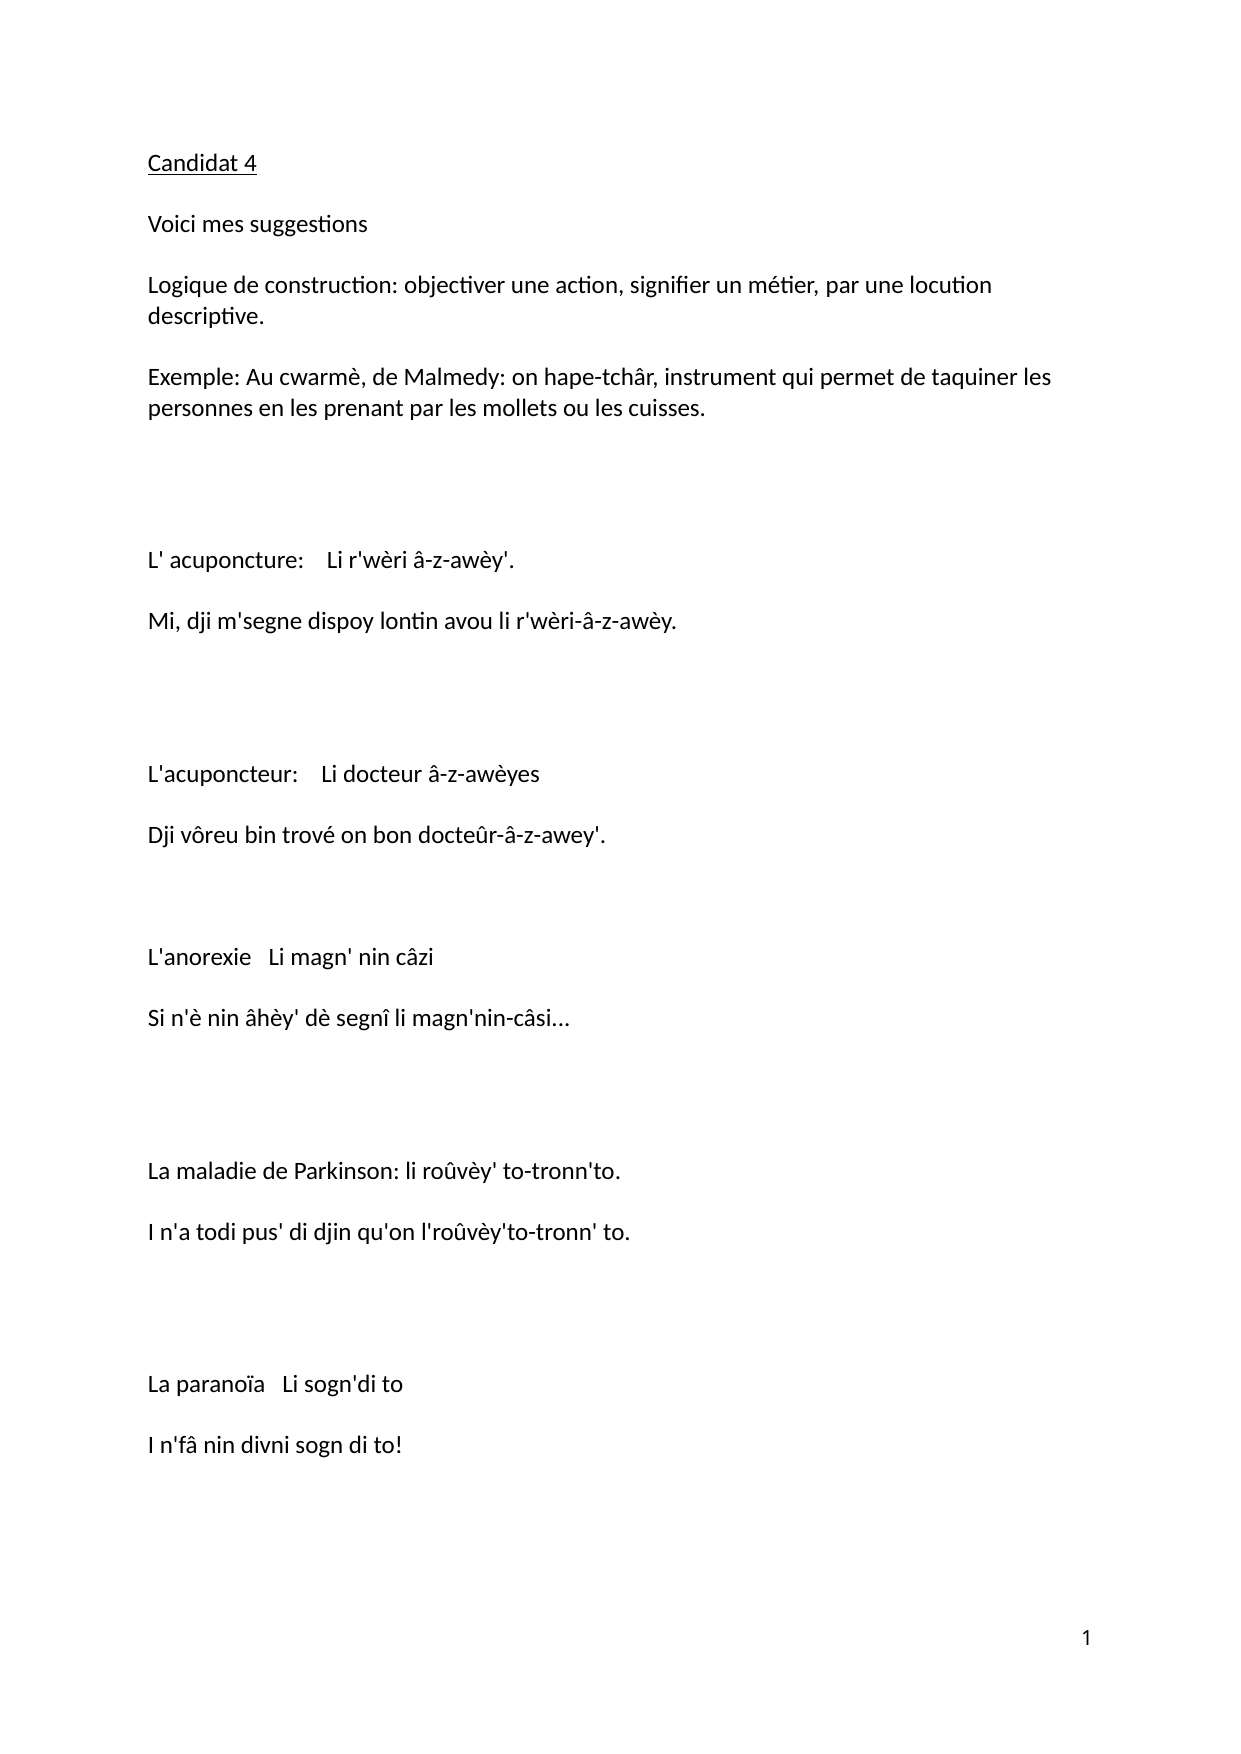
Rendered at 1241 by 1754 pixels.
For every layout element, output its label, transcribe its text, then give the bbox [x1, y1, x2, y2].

text Si n'è nin âhèy' dè segnî li magn'nin-câsi... [148, 1002, 1093, 1033]
text La maladie de Parkinson: li roûvèy' to-tronn'to. [148, 1155, 1093, 1185]
text Exemple: Au cwarmè, de Malmedy: on hape-tchâr, instrument qui permet de taquiner les personnes en les prenant par les mollets ou les cuisses. [148, 361, 1093, 422]
text L'anorexie Li magn' nin câzi [148, 941, 1093, 972]
text L'acuponcteur: Li docteur â-z-awèyes [148, 758, 1093, 788]
text Voici mes suggestions [148, 209, 1093, 239]
text Candidat 4 [148, 148, 1093, 178]
text Mi, dji m'segne dispoy lontin avou li r'wèri-â-z-awèy. [148, 605, 1093, 636]
text I n'fâ nin divni sogn di to! [148, 1429, 1093, 1460]
text L' acuponcture: Li r'wèri â-z-awèy'. [148, 544, 1093, 575]
text Dji vôreu bin trové on bon docteûr-â-z-awey'. [148, 819, 1093, 849]
text La paranoïa Li sogn'di to [148, 1368, 1093, 1399]
text Logique de construction: objectiver une action, signifier un métier, par une locution descriptive. [148, 270, 1093, 331]
text I n'a todi pus' di djin qu'on l'roûvèy'to-tronn' to. [148, 1216, 1093, 1246]
